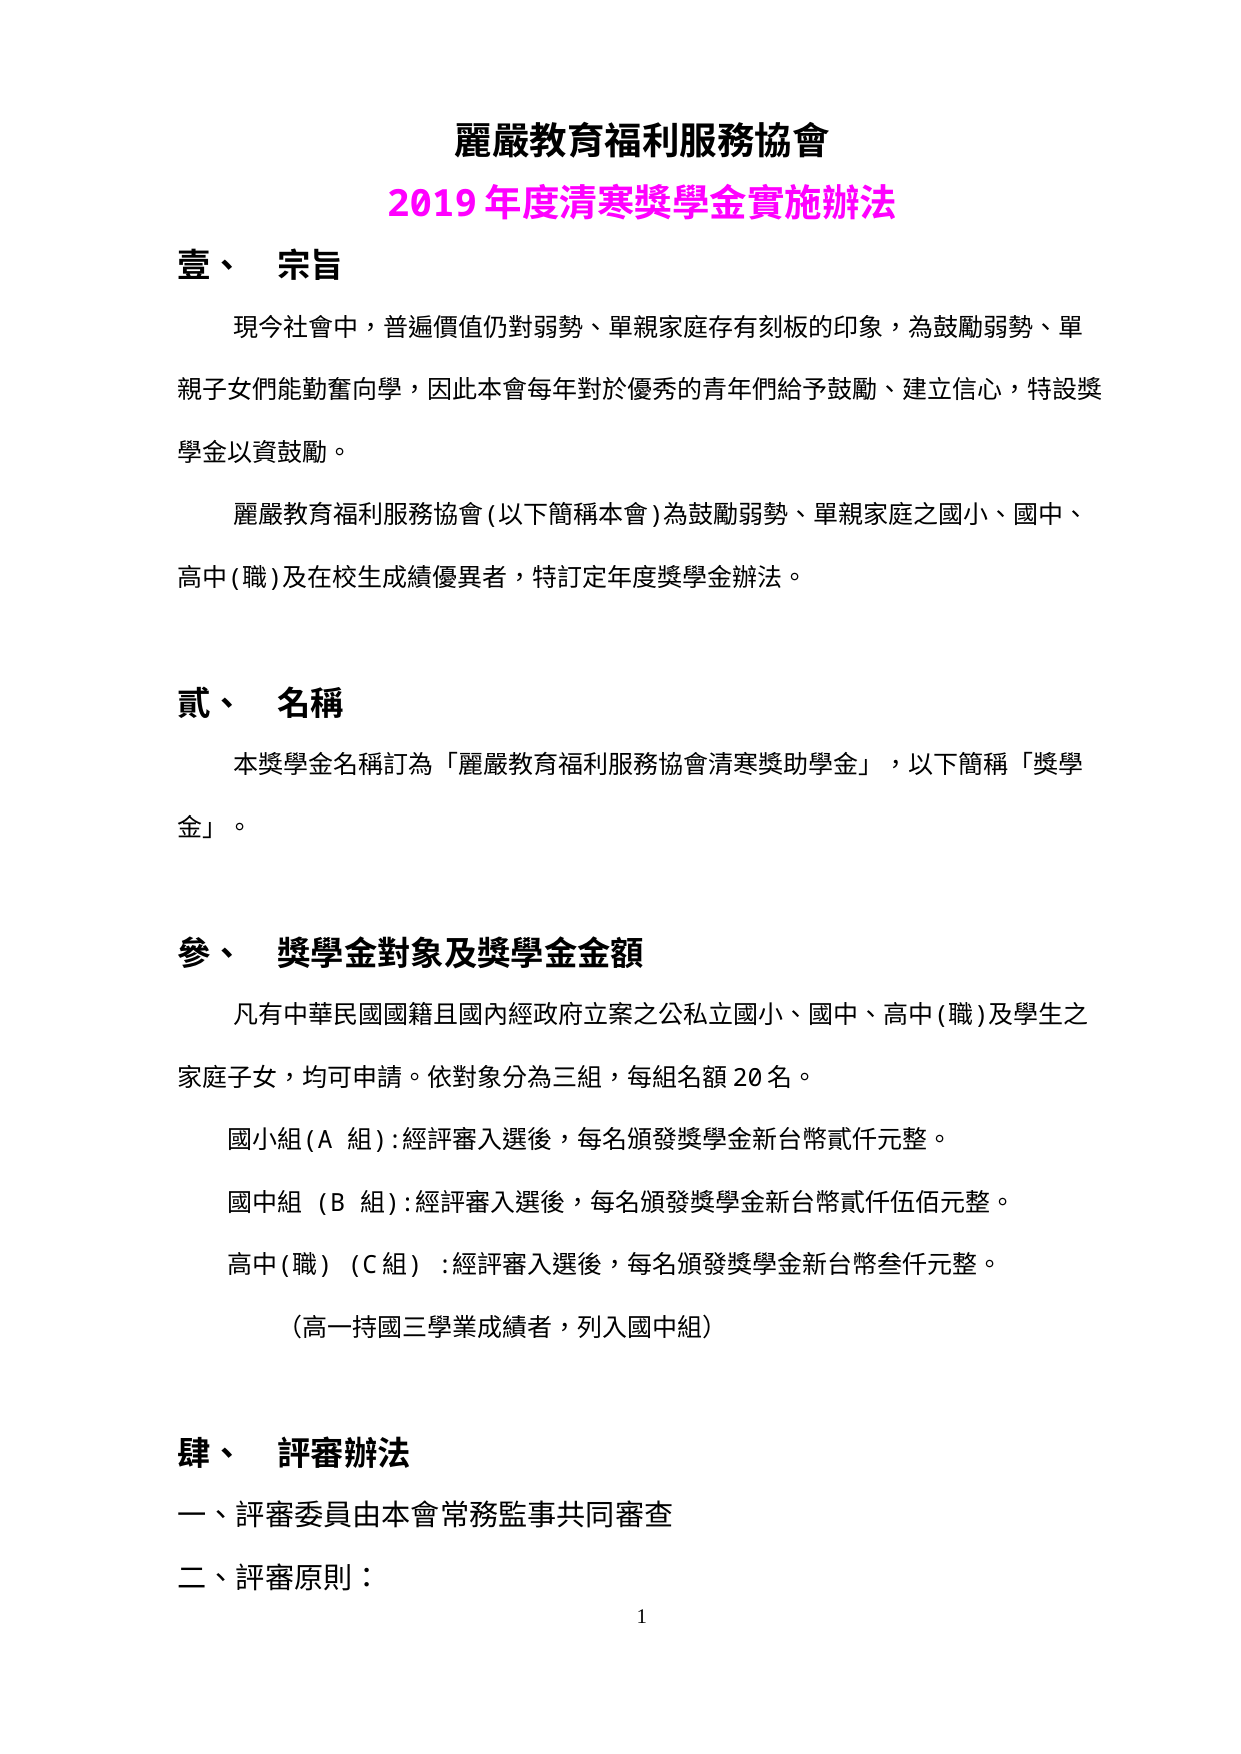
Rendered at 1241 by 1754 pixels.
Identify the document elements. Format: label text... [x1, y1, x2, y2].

text 麗嚴教育福利服務協會 [177, 96, 1106, 159]
list 宗旨 [177, 221, 1106, 284]
text 現今社會中，普遍價值仍對弱勢、單親家庭存有刻板的印象，為鼓勵弱勢、單親子女們能勤奮向學，因此本會每年對於優秀的青年們給予鼓勵、建立信心，特設獎學金以資鼓勵。 [177, 284, 1106, 471]
list 名稱 [177, 659, 1106, 721]
text 二、評審原則： [177, 1534, 1106, 1596]
text 麗嚴教育福利服務協會(以下簡稱本會)為鼓勵弱勢、單親家庭之國小、國中、高中(職)及在校生成績優異者，特訂定年度獎學金辦法。 [177, 471, 1106, 596]
text （高一持國三學業成績者，列入國中組） [277, 1284, 1106, 1346]
text 國中組 (B 組):經評審入選後，每名頒發獎學金新台幣貳仟伍佰元整。 [227, 1159, 1106, 1221]
text 本獎學金名稱訂為「麗嚴教育福利服務協會清寒獎助學金」，以下簡稱「獎學金」。 [177, 721, 1106, 846]
list 評審辦法 [177, 1409, 1106, 1471]
text 一、評審委員由本會常務監事共同審查 [177, 1471, 1106, 1534]
text 高中(職) (C組) :經評審入選後，每名頒發獎學金新台幣叁仟元整。 [227, 1221, 1106, 1284]
list 獎學金對象及獎學金金額 [177, 909, 1106, 971]
text 凡有中華民國國籍且國內經政府立案之公私立國小、國中、高中(職)及學生之家庭子女，均可申請。依對象分為三組，每組名額20名。 [177, 971, 1106, 1096]
text 國小組(A 組):經評審入選後，每名頒發獎學金新台幣貳仟元整。 [227, 1096, 1106, 1159]
text 2019年度清寒獎學金實施辦法 [177, 159, 1106, 221]
